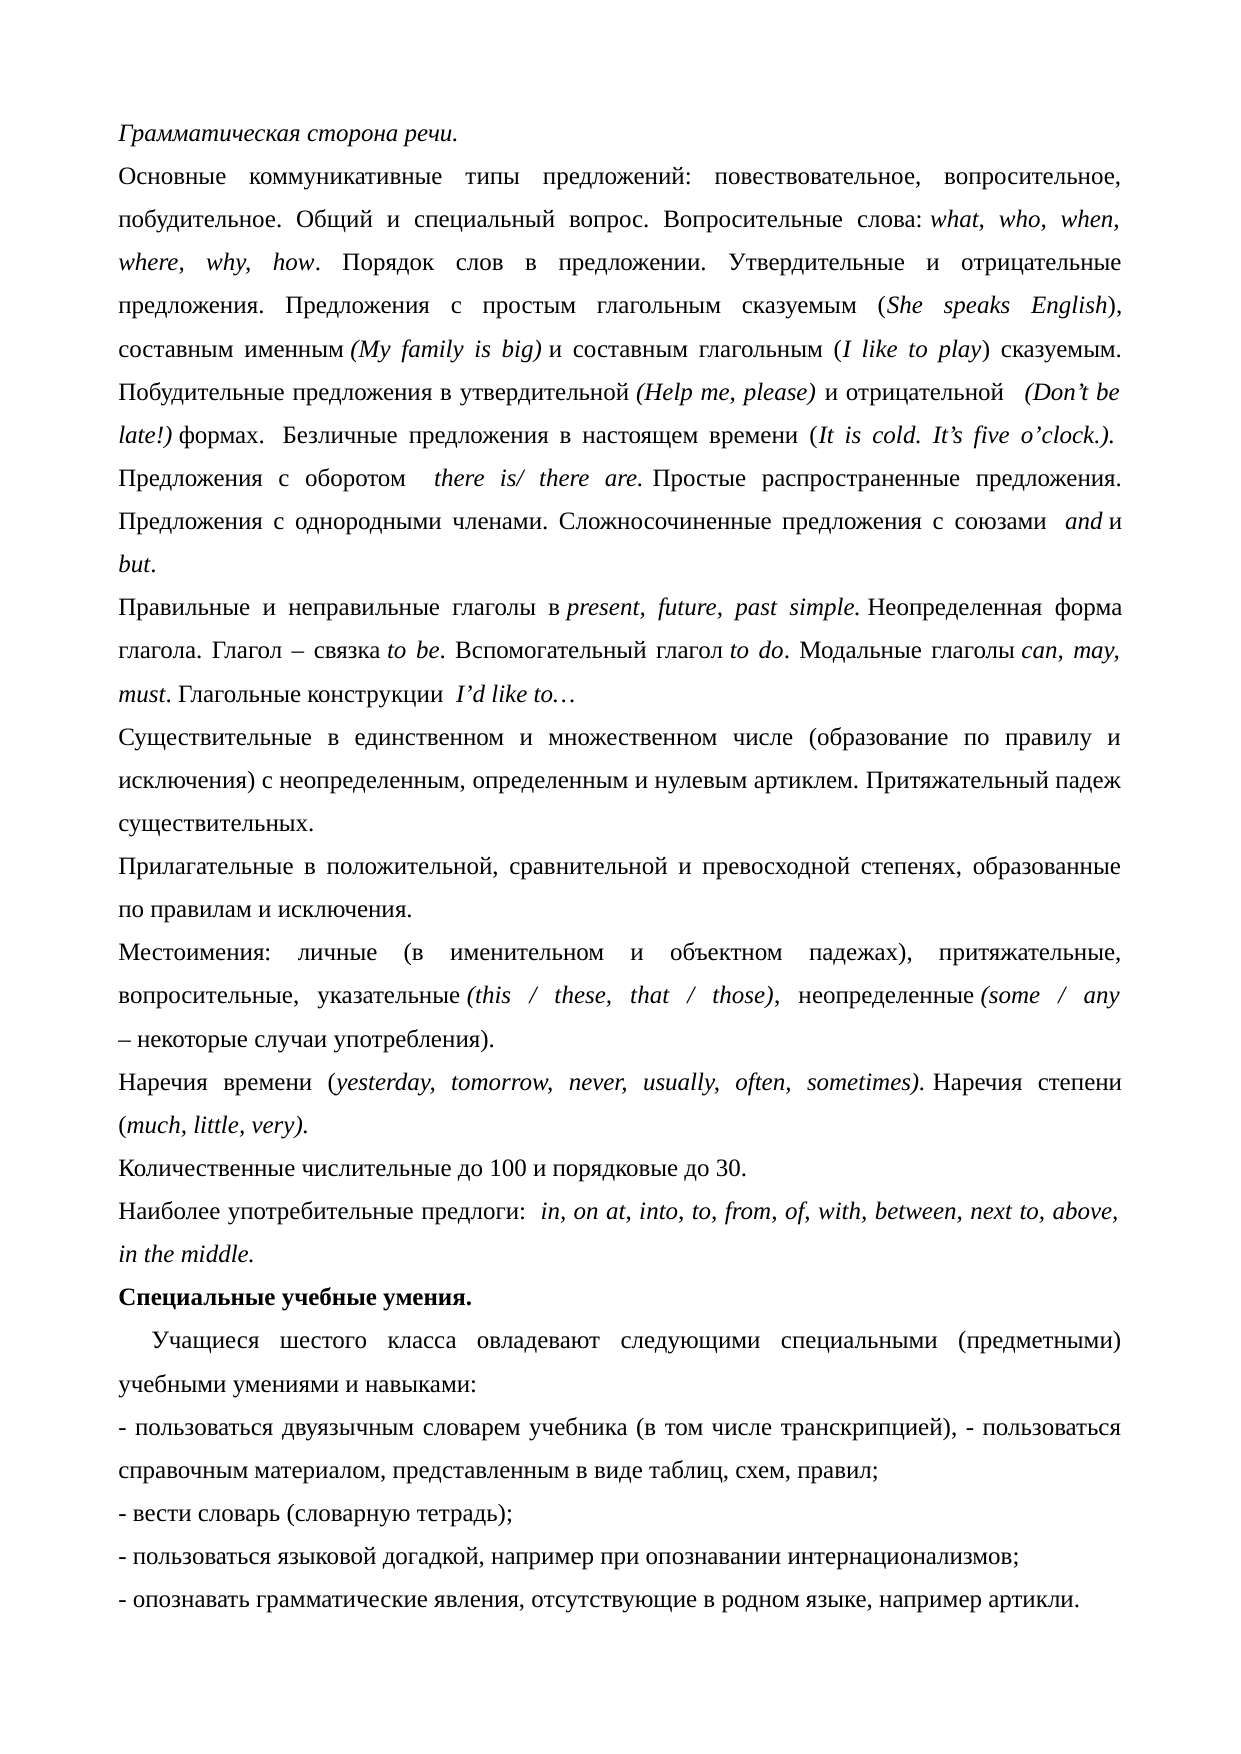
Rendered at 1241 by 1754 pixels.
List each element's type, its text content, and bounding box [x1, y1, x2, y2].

text - опознавать грамматические явления, отсутствующие в родном языке, например артикли. [118, 1584, 1122, 1613]
text Основные коммуникативные типы предложений: повествовательное, вопросительное, побудительное. Общий и специальный вопрос. Вопросительные слова: what, who, when, where, why, how. Порядок слов в предложении. Утвердительные и отрицательные предложения. Предложения с простым глагольным сказуемым (She speaks English), составным именным (My family is big) и составным глагольным (I like to play) сказуемым. Побудительные предложения в утвердительной (Help me, please) и отрицательной (Don’t be late!) формах. Безличные предложения в настоящем времени (It is cold. It’s five o’clock.). Предложения с оборотом there is/ there are. Простые распространенные предложения. Предложения с однородными членами. Сложносочиненные предложения с союзами and и but. [118, 161, 1122, 578]
text - пользоваться двуязычным словарем учебника (в том числе транскрипцией), - пользоваться справочным материалом, представленным в виде таблиц, схем, правил; [118, 1412, 1122, 1484]
text - пользоваться языковой догадкой, например при опознавании интернационализмов; [118, 1541, 1122, 1570]
text Наиболее употребительные предлоги: in, on at, into, to, from, of, with, between, next to, above, in the middle. [118, 1196, 1122, 1268]
text Прилагательные в положительной, сравнительной и превосходной степенях, образованные по правилам и исключения. [118, 851, 1122, 923]
text Правильные и неправильные глаголы в present, future, past simple. Неопределенная форма глагола. Глагол – связка to be. Вспомогательный глагол to do. Модальные глаголы can, may, must. Глагольные конструкции I’d like to… [118, 592, 1122, 707]
text Грамматическая сторона речи. [118, 118, 1122, 147]
text Местоимения: личные (в именительном и объектном падежах), притяжательные, вопросительные, указательные (this / these, that / those), неопределенные (some / any – некоторые случаи употребления). [118, 937, 1122, 1052]
text Специальные учебные умения. [118, 1282, 1122, 1311]
text Учащиеся шестого класса овладевают следующими специальными (предметными) учебными умениями и навыками: [118, 1326, 1122, 1397]
text Количественные числительные до 100 и порядковые до 30. [118, 1153, 1122, 1182]
text Наречия времени (yesterday, tomorrow, never, usually, often, sometimes). Наречия степени (much, little, very). [118, 1067, 1122, 1139]
text - вести словарь (словарную тетрадь); [118, 1498, 1122, 1527]
text Существительные в единственном и множественном числе (образование по правилу и исключения) с неопределенным, определенным и нулевым артиклем. Притяжательный падеж существительных. [118, 722, 1122, 837]
